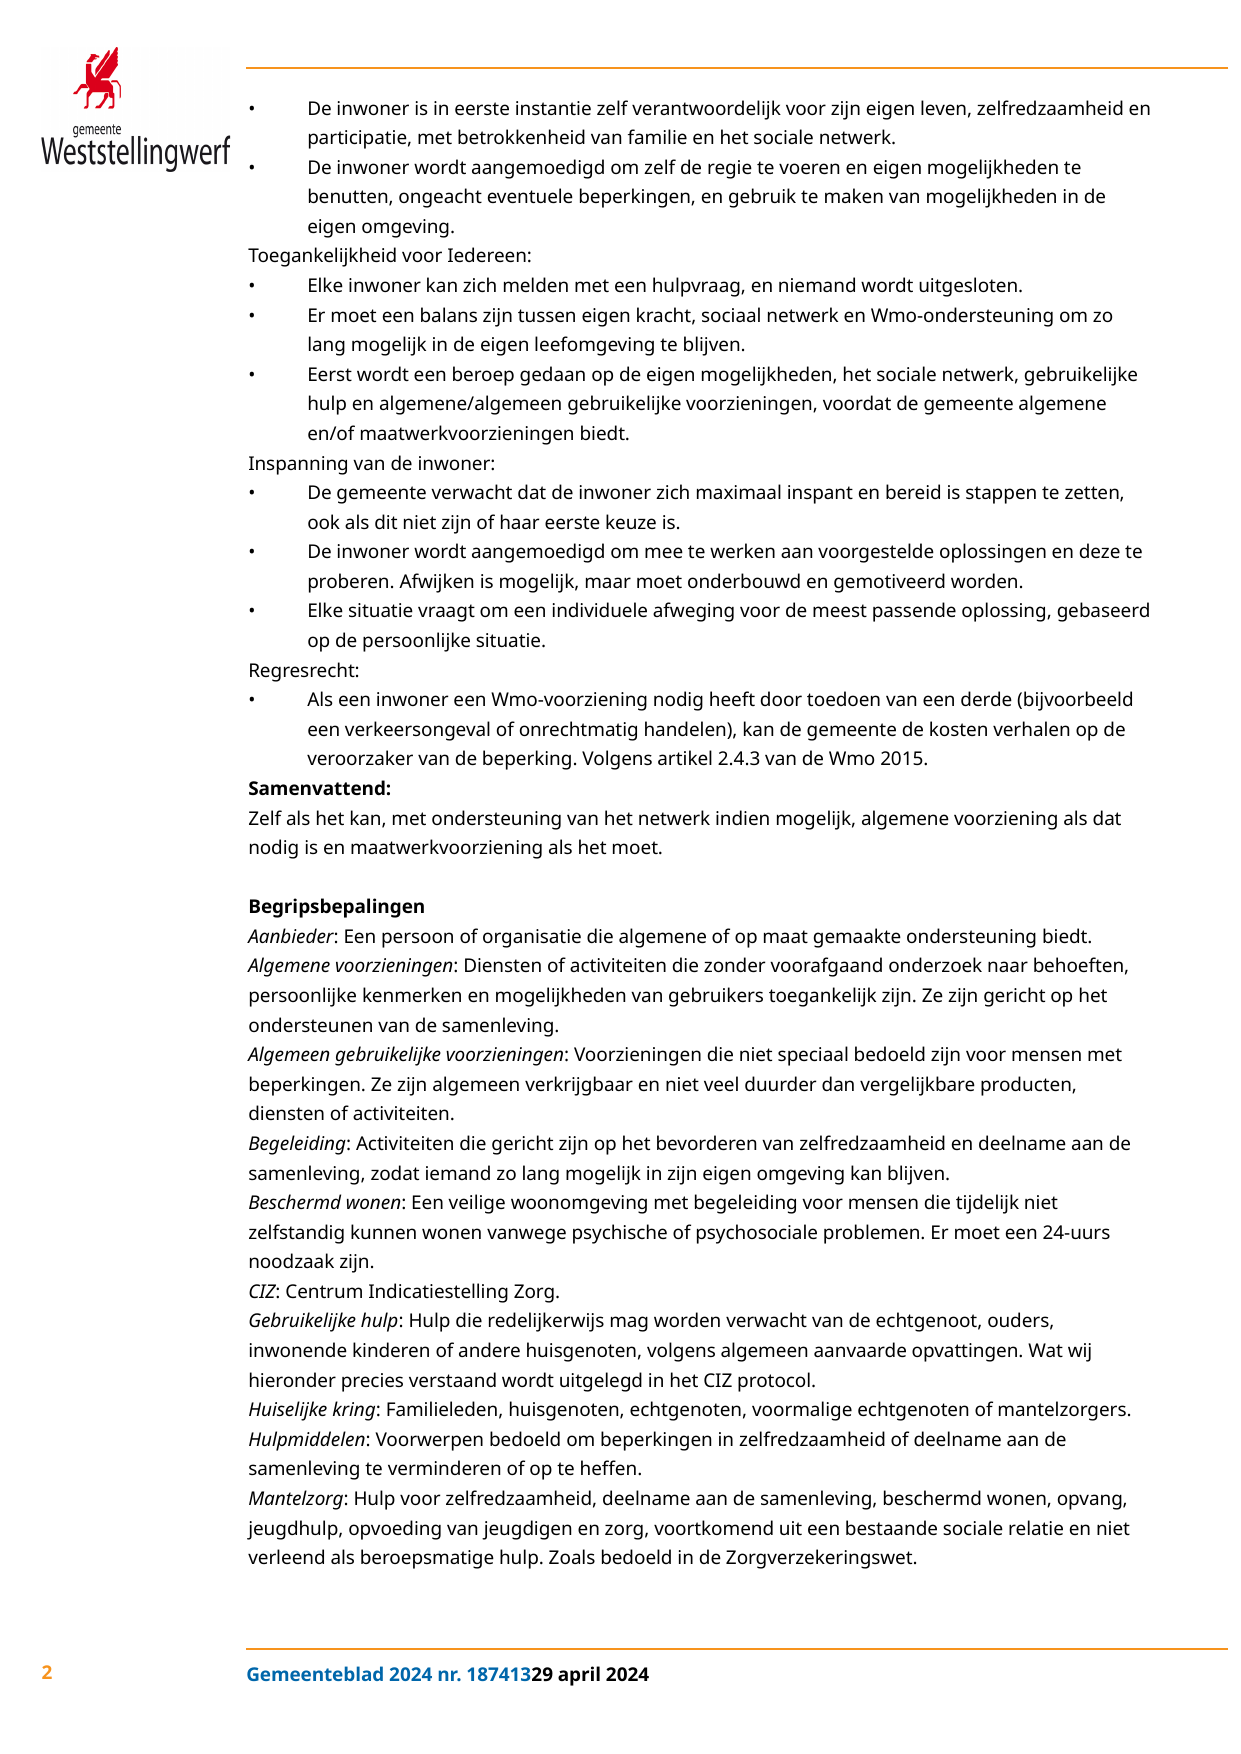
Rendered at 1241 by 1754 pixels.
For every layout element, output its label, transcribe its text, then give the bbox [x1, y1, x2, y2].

text Gebruikelijke hulp: Hulp die redelijkerwijs mag worden verwacht van de echtgenoot, ouders, inwonende kinderen of andere huisgenoten, volgens algemeen aanvaarde opvattingen. Wat wij hieronder precies verstaand wordt uitgelegd in het CIZ protocol. [248, 1308, 1152, 1393]
text Begripsbepalingen [248, 893, 1152, 919]
text Beschermd wonen: Een veilige woonomgeving met begeleiding voor mensen die tijdelijk niet zelfstandig kunnen wonen vanwege psychische of psychosociale problemen. Er moet een 24-uurs noodzaak zijn. [248, 1189, 1152, 1274]
picture [41, 47, 231, 172]
list Elke inwoner kan zich melden met een hulpvraag, en niemand wordt uitgesloten. [248, 272, 1152, 298]
list Er moet een balans zijn tussen eigen kracht, sociaal netwerk en Wmo-ondersteuning om zo lang mogelijk in de eigen leefomgeving te blijven. [248, 302, 1152, 357]
text Zelf als het kan, met ondersteuning van het netwerk indien mogelijk, algemene voorziening als dat nodig is en maatwerkvoorziening als het moet. [248, 805, 1152, 860]
text CIZ: Centrum Indicatiestelling Zorg. [248, 1278, 1152, 1304]
list Als een inwoner een Wmo-voorziening nodig heeft door toedoen van een derde (bijvoorbeeld een verkeersongeval of onrechtmatig handelen), kan de gemeente de kosten verhalen op de veroorzaker van de beperking. Volgens artikel 2.4.3 van de Wmo 2015. [248, 686, 1152, 771]
text Aanbieder: Een persoon of organisatie die algemene of op maat gemaakte ondersteuning biedt. [248, 923, 1152, 949]
list De gemeente verwacht dat de inwoner zich maximaal inspant en bereid is stappen te zetten, ook als dit niet zijn of haar eerste keuze is. [248, 479, 1152, 535]
text Algemeen gebruikelijke voorzieningen: Voorzieningen die niet speciaal bedoeld zijn voor mensen met beperkingen. Ze zijn algemeen verkrijgbaar en niet veel duurder dan vergelijkbare producten, diensten of activiteiten. [248, 1041, 1152, 1126]
text Hulpmiddelen: Voorwerpen bedoeld om beperkingen in zelfredzaamheid of deelname aan de samenleving te verminderen of op te heffen. [248, 1426, 1152, 1481]
text Regresrecht: [248, 657, 1152, 683]
list Eerst wordt een beroep gedaan op de eigen mogelijkheden, het sociale netwerk, gebruikelijke hulp en algemene/algemeen gebruikelijke voorzieningen, voordat de gemeente algemene en/of maatwerkvoorzieningen biedt. [248, 361, 1152, 446]
list Elke situatie vraagt om een individuele afweging voor de meest passende oplossing, gebaseerd op de persoonlijke situatie. [248, 598, 1152, 653]
list De inwoner is in eerste instantie zelf verantwoordelijk voor zijn eigen leven, zelfredzaamheid en participatie, met betrokkenheid van familie en het sociale netwerk. [248, 95, 1152, 150]
text Begeleiding: Activiteiten die gericht zijn op het bevorderen van zelfredzaamheid en deelname aan de samenleving, zodat iemand zo lang mogelijk in zijn eigen omgeving kan blijven. [248, 1130, 1152, 1186]
text Inspanning van de inwoner: [248, 450, 1152, 476]
text Huiselijke kring: Familieleden, huisgenoten, echtgenoten, voormalige echtgenoten of mantelzorgers. [248, 1396, 1152, 1422]
text Toegankelijkheid voor Iedereen: [248, 243, 1152, 268]
text Algemene voorzieningen: Diensten of activiteiten die zonder voorafgaand onderzoek naar behoeften, persoonlijke kenmerken en mogelijkheden van gebruikers toegankelijk zijn. Ze zijn gericht op het ondersteunen van de samenleving. [248, 953, 1152, 1038]
list De inwoner wordt aangemoedigd om mee te werken aan voorgestelde oplossingen en deze te proberen. Afwijken is mogelijk, maar moet onderbouwd en gemotiveerd worden. [248, 538, 1152, 594]
list De inwoner wordt aangemoedigd om zelf de regie te voeren en eigen mogelijkheden te benutten, ongeacht eventuele beperkingen, en gebruik te maken van mogelijkheden in de eigen omgeving. [248, 154, 1152, 239]
text Mantelzorg: Hulp voor zelfredzaamheid, deelname aan de samenleving, beschermd wonen, opvang, jeugdhulp, opvoeding van jeugdigen en zorg, voortkomend uit een bestaande sociale relatie en niet verleend als beroepsmatige hulp. Zoals bedoeld in de Zorgverzekeringswet. [248, 1485, 1152, 1570]
text Samenvattend: [248, 775, 1152, 801]
